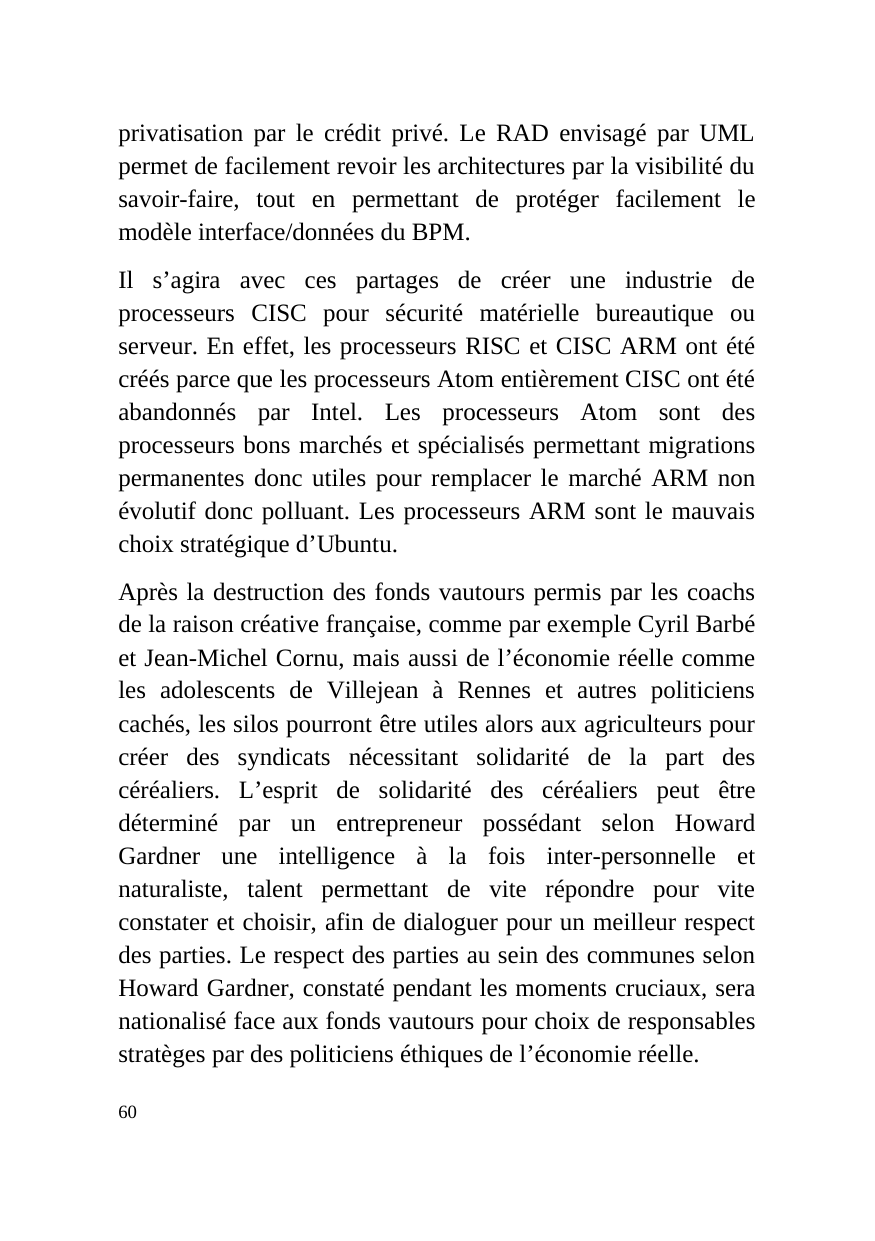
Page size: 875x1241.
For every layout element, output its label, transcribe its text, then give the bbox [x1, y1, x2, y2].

text Après la destruction des fonds vautours permis par les coachs de la raison créative française, comme par exemple Cyril Barbé et Jean-Michel Cornu, mais aussi de l’économie réelle comme les adolescents de Villejean à Rennes et autres politiciens cachés, les silos pourront être utiles alors aux agriculteurs pour créer des syndicats nécessitant solidarité de la part des céréaliers. L’esprit de solidarité des céréaliers peut être déterminé par un entrepreneur possédant selon Howard Gardner une intelligence à la fois inter-personnelle et naturaliste, talent permettant de vite répondre pour vite constater et choisir, afin de dialoguer pour un meilleur respect des parties. Le respect des parties au sein des communes selon Howard Gardner, constaté pendant les moments cruciaux, sera nationalisé face aux fonds vautours pour choix de responsables stratèges par des politiciens éthiques de l’économie réelle. [118, 577, 756, 1068]
text privatisation par le crédit privé. Le RAD envisagé par UML permet de facilement revoir les architectures par la visibilité du savoir-faire, tout en permettant de protéger facilement le modèle interface/données du BPM. [118, 118, 756, 246]
text Il s’agira avec ces partages de créer une industrie de processeurs CISC pour sécurité matérielle bureautique ou serveur. En effet, les processeurs RISC et CISC ARM ont été créés parce que les processeurs Atom entièrement CISC ont été abandonnés par Intel. Les processeurs Atom sont des processeurs bons marchés et spécialisés permettant migrations permanentes donc utiles pour remplacer le marché ARM non évolutif donc polluant. Les processeurs ARM sont le mauvais choix stratégique d’Ubuntu. [118, 265, 756, 558]
